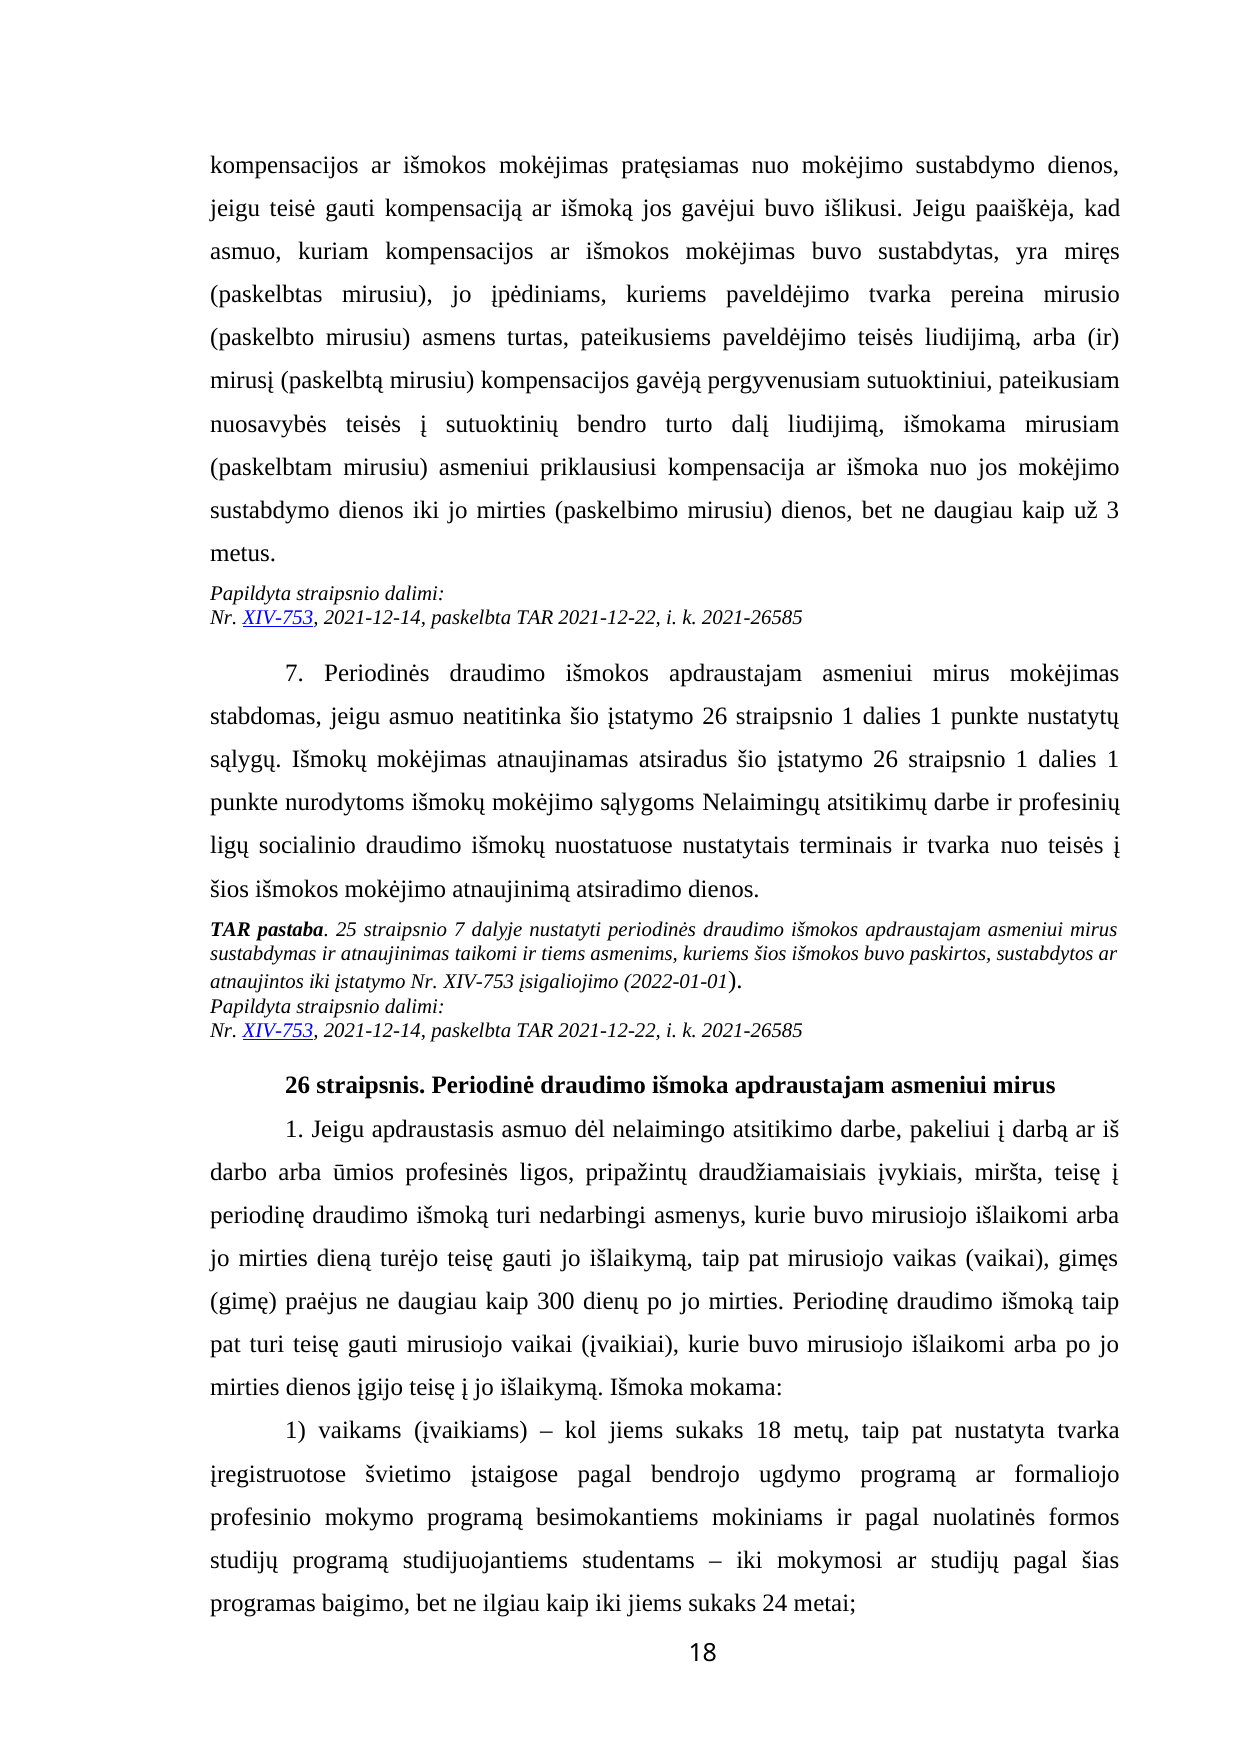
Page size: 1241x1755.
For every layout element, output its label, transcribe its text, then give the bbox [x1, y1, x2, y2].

text Nr. XIV-753, 2021-12-14, paskelbta TAR 2021-12-22, i. k. 2021-26585 [210, 605, 1120, 629]
text 7. Periodinės draudimo išmokos apdraustajam asmeniui mirus mokėjimas stabdomas, jeigu asmuo neatitinka šio įstatymo 26 straipsnio 1 dalies 1 punkte nustatytų sąlygų. Išmokų mokėjimas atnaujinamas atsiradus šio įstatymo 26 straipsnio 1 dalies 1 punkte nurodytoms išmokų mokėjimo sąlygoms Nelaimingų atsitikimų darbe ir profesinių ligų socialinio draudimo išmokų nuostatuose nustatytais terminais ir tvarka nuo teisės į šios išmokos mokėjimo atnaujinimą atsiradimo dienos. [210, 658, 1120, 902]
text 1. Jeigu apdraustasis asmuo dėl nelaimingo atsitikimo darbe, pakeliui į darbą ar iš darbo arba ūmios profesinės ligos, pripažintų draudžiamaisiais įvykiais, miršta, teisę į periodinę draudimo išmoką turi nedarbingi asmenys, kurie buvo mirusiojo išlaikomi arba jo mirties dieną turėjo teisę gauti jo išlaikymą, taip pat mirusiojo vaikas (vaikai), gimęs (gimę) praėjus ne daugiau kaip 300 dienų po jo mirties. Periodinę draudimo išmoką taip pat turi teisę gauti mirusiojo vaikai (įvaikiai), kurie buvo mirusiojo išlaikomi arba po jo mirties dienos įgijo teisę į jo išlaikymą. Išmoka mokama: [210, 1114, 1120, 1401]
text Nr. XIV-753, 2021-12-14, paskelbta TAR 2021-12-22, i. k. 2021-26585 [210, 1018, 1120, 1042]
text kompensacijos ar išmokos mokėjimas pratęsiamas nuo mokėjimo sustabdymo dienos, jeigu teisė gauti kompensaciją ar išmoką jos gavėjui buvo išlikusi. Jeigu paaiškėja, kad asmuo, kuriam kompensacijos ar išmokos mokėjimas buvo sustabdytas, yra miręs (paskelbtas mirusiu), jo įpėdiniams, kuriems paveldėjimo tvarka pereina mirusio (paskelbto mirusiu) asmens turtas, pateikusiems paveldėjimo teisės liudijimą, arba (ir) mirusį (paskelbtą mirusiu) kompensacijos gavėją pergyvenusiam sutuoktiniui, pateikusiam nuosavybės teisės į sutuoktinių bendro turto dalį liudijimą, išmokama mirusiam (paskelbtam mirusiu) asmeniui priklausiusi kompensacija ar išmoka nuo jos mokėjimo sustabdymo dienos iki jo mirties (paskelbimo mirusiu) dienos, bet ne daugiau kaip už 3 metus. [210, 150, 1120, 567]
text 26 straipsnis. Periodinė draudimo išmoka apdraustajam asmeniui mirus [210, 1071, 1120, 1099]
text Papildyta straipsnio dalimi: [210, 581, 1120, 605]
text 1) vaikams (įvaikiams) – kol jiems sukaks 18 metų, taip pat nustatyta tvarka įregistruotose švietimo įstaigose pagal bendrojo ugdymo programą ar formaliojo profesinio mokymo programą besimokantiems mokiniams ir pagal nuolatinės formos studijų programą studijuojantiems studentams – iki mokymosi ar studijų pagal šias programas baigimo, bet ne ilgiau kaip iki jiems sukaks 24 metai; [210, 1416, 1120, 1617]
text TAR pastaba. 25 straipsnio 7 dalyje nustatyti periodinės draudimo išmokos apdraustajam asmeniui mirus sustabdymas ir atnaujinimas taikomi ir tiems asmenims, kuriems šios išmokos buvo paskirtos, sustabdytos ar atnaujintos iki įstatymo Nr. XIV-753 įsigaliojimo (2022-01-01). [210, 917, 1120, 994]
text Papildyta straipsnio dalimi: [210, 994, 1120, 1018]
